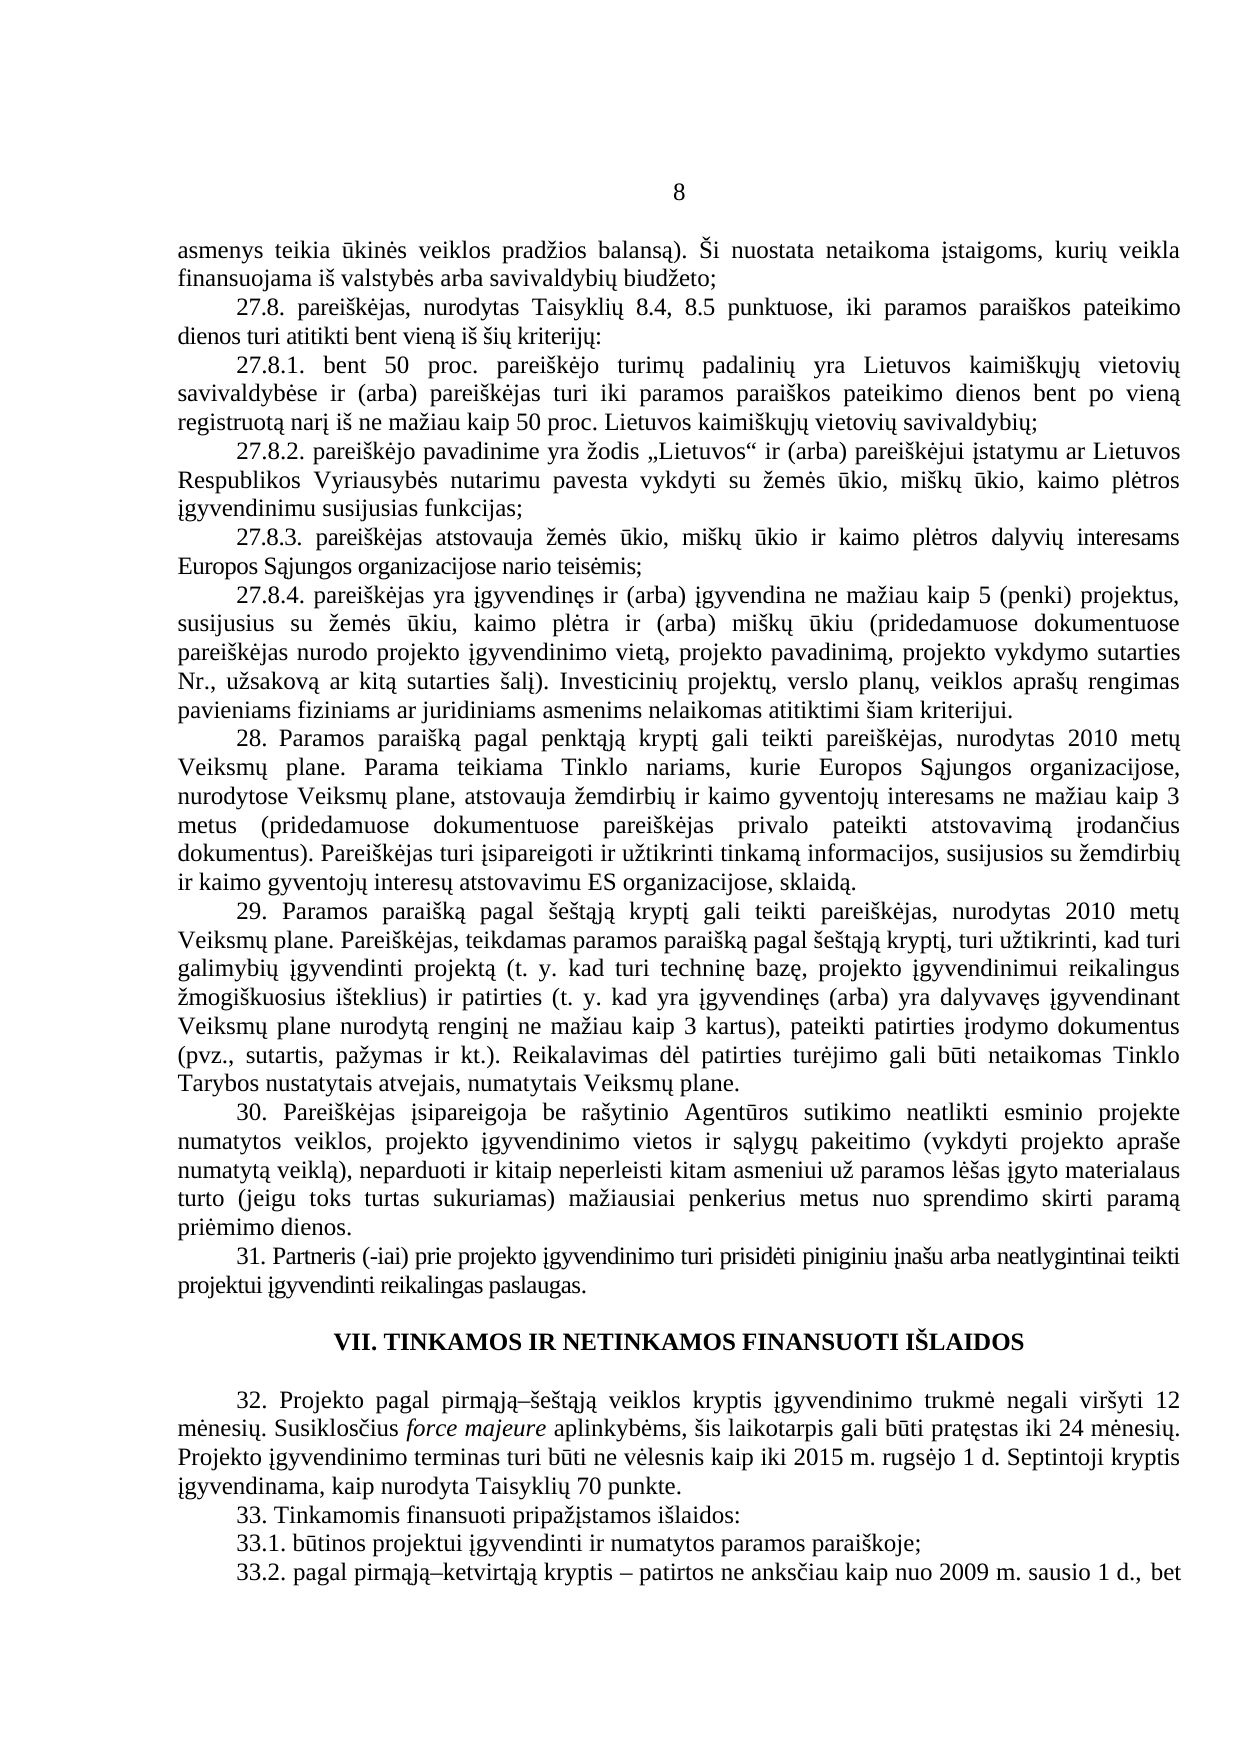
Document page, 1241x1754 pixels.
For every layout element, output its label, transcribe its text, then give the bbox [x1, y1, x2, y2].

text 27.8.3. pareiškėjas atstovauja žemės ūkio, miškų ūkio ir kaimo plėtros dalyvių interesams Europos Sąjungos organizacijose nario teisėmis; [177, 522, 1181, 580]
text asmenys teikia ūkinės veiklos pradžios balansą). Ši nuostata netaikoma įstaigoms, kurių veikla finansuojama iš valstybės arba savivaldybių biudžeto; [177, 235, 1181, 292]
text 33.1. būtinos projektui įgyvendinti ir numatytos paramos paraiškoje; [177, 1528, 1181, 1557]
text VII. TINKAMOS IR NETINKAMOS FINANSUOTI IŠLAIDOS [177, 1327, 1181, 1356]
text 27.8.2. pareiškėjo pavadinime yra žodis „Lietuvos“ ir (arba) pareiškėjui įstatymu ar Lietuvos Respublikos Vyriausybės nutarimu pavesta vykdyti su žemės ūkio, miškų ūkio, kaimo plėtros įgyvendinimu susijusias funkcijas; [177, 436, 1181, 522]
text 27.8. pareiškėjas, nurodytas Taisyklių 8.4, 8.5 punktuose, iki paramos paraiškos pateikimo dienos turi atitikti bent vieną iš šių kriterijų: [177, 292, 1181, 350]
text 27.8.4. pareiškėjas yra įgyvendinęs ir (arba) įgyvendina ne mažiau kaip 5 (penki) projektus, susijusius su žemės ūkiu, kaimo plėtra ir (arba) miškų ūkiu (pridedamuose dokumentuose pareiškėjas nurodo projekto įgyvendinimo vietą, projekto pavadinimą, projekto vykdymo sutarties Nr., užsakovą ar kitą sutarties šalį). Investicinių projektų, verslo planų, veiklos aprašų rengimas pavieniams fiziniams ar juridiniams asmenims nelaikomas atitiktimi šiam kriterijui. [177, 580, 1181, 723]
text 27.8.1. bent 50 proc. pareiškėjo turimų padalinių yra Lietuvos kaimiškųjų vietovių savivaldybėse ir (arba) pareiškėjas turi iki paramos paraiškos pateikimo dienos bent po vieną registruotą narį iš ne mažiau kaip 50 proc. Lietuvos kaimiškųjų vietovių savivaldybių; [177, 350, 1181, 436]
text 29. Paramos paraišką pagal šeštąją kryptį gali teikti pareiškėjas, nurodytas 2010 metų Veiksmų plane. Pareiškėjas, teikdamas paramos paraišką pagal šeštąją kryptį, turi užtikrinti, kad turi galimybių įgyvendinti projektą (t. y. kad turi techninę bazę, projekto įgyvendinimui reikalingus žmogiškuosius išteklius) ir patirties (t. y. kad yra įgyvendinęs (arba) yra dalyvavęs įgyvendinant Veiksmų plane nurodytą renginį ne mažiau kaip 3 kartus), pateikti patirties įrodymo dokumentus (pvz., sutartis, pažymas ir kt.). Reikalavimas dėl patirties turėjimo gali būti netaikomas Tinklo Tarybos nustatytais atvejais, numatytais Veiksmų plane. [177, 896, 1181, 1097]
text 32. Projekto pagal pirmąją–šeštąją veiklos kryptis įgyvendinimo trukmė negali viršyti 12 mėnesių. Susiklosčius force majeure aplinkybėms, šis laikotarpis gali būti pratęstas iki 24 mėnesių. Projekto įgyvendinimo terminas turi būti ne vėlesnis kaip iki 2015 m. rugsėjo 1 d. Septintoji kryptis įgyvendinama, kaip nurodyta Taisyklių 70 punkte. [177, 1385, 1181, 1500]
text 33.2. pagal pirmąją–ketvirtąją kryptis – patirtos ne anksčiau kaip nuo 2009 m. sausio 1 d., bet [177, 1557, 1181, 1586]
text 33. Tinkamomis finansuoti pripažįstamos išlaidos: [177, 1500, 1181, 1528]
text 31. Partneris (-iai) prie projekto įgyvendinimo turi prisidėti piniginiu įnašu arba neatlygintinai teikti projektui įgyvendinti reikalingas paslaugas. [177, 1241, 1181, 1298]
text 30. Pareiškėjas įsipareigoja be rašytinio Agentūros sutikimo neatlikti esminio projekte numatytos veiklos, projekto įgyvendinimo vietos ir sąlygų pakeitimo (vykdyti projekto apraše numatytą veiklą), neparduoti ir kitaip neperleisti kitam asmeniui už paramos lėšas įgyto materialaus turto (jeigu toks turtas sukuriamas) mažiausiai penkerius metus nuo sprendimo skirti paramą priėmimo dienos. [177, 1097, 1181, 1241]
text 28. Paramos paraišką pagal penktąją kryptį gali teikti pareiškėjas, nurodytas 2010 metų Veiksmų plane. Parama teikiama Tinklo nariams, kurie Europos Sąjungos organizacijose, nurodytose Veiksmų plane, atstovauja žemdirbių ir kaimo gyventojų interesams ne mažiau kaip 3 metus (pridedamuose dokumentuose pareiškėjas privalo pateikti atstovavimą įrodančius dokumentus). Pareiškėjas turi įsipareigoti ir užtikrinti tinkamą informacijos, susijusios su žemdirbių ir kaimo gyventojų interesų atstovavimu ES organizacijose, sklaidą. [177, 723, 1181, 896]
